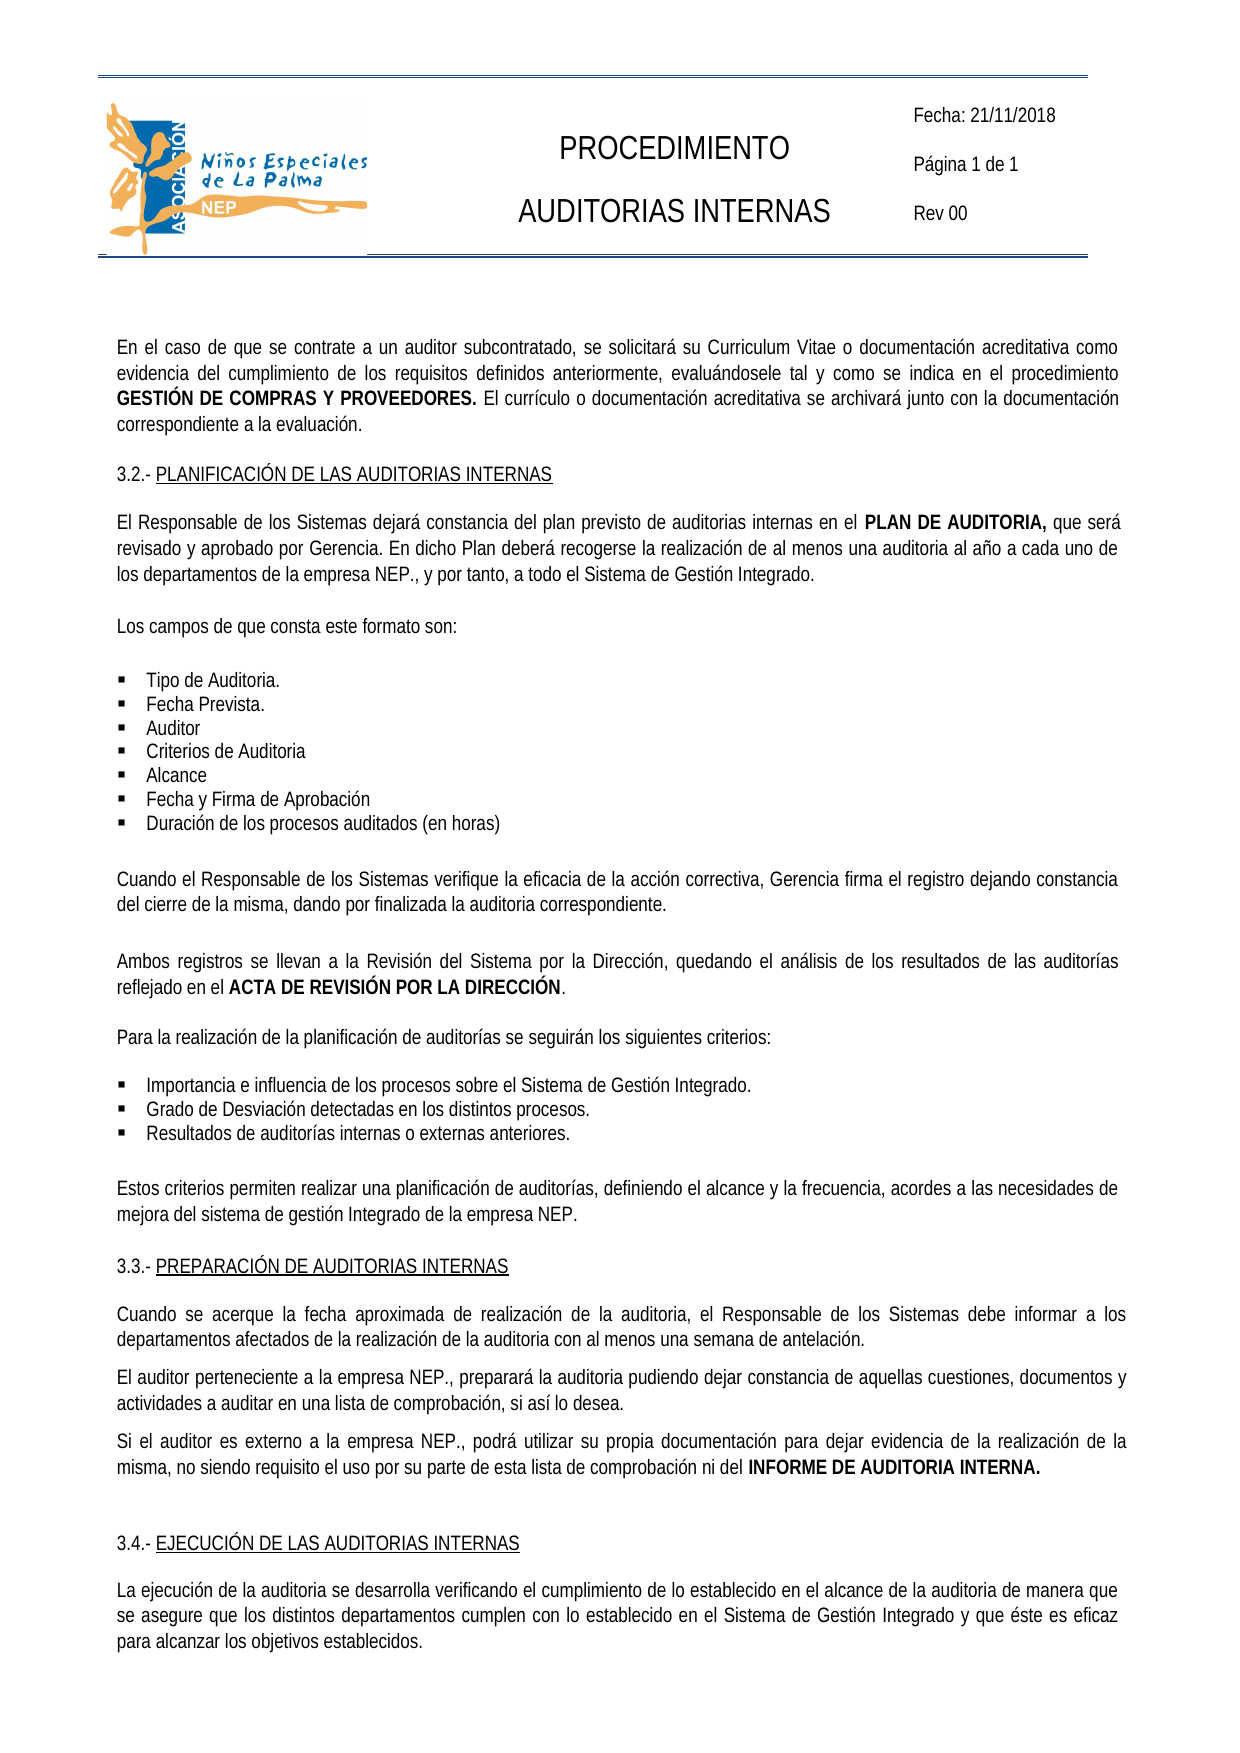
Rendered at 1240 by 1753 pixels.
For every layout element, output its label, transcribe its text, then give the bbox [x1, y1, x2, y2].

text 3.3.- PREPARACIÓN DE AUDITORIAS INTERNAS [117, 1254, 1121, 1278]
text El Responsable de los Sistemas dejará constancia del plan previsto de auditorias internas en el PLAN DE AUDITORIA, que será revisado y aprobado por Gerencia. En dicho Plan deberá recogerse la realización de al menos una auditoria al año a cada uno de los departamentos de la empresa NEP., y por tanto, a todo el Sistema de Gestión Integrado. [117, 510, 1121, 586]
list Criterios de Auditoria [117, 739, 1121, 763]
text Para la realización de la planificación de auditorías se seguirán los siguientes criterios: [117, 1025, 1121, 1049]
text Los campos de que consta este formato son: [117, 614, 1121, 638]
text Ambos registros se llevan a la Revisión del Sistema por la Dirección, quedando el análisis de los resultados de las auditorías reflejado en el ACTA DE REVISIÓN POR LA DIRECCIÓN. [117, 949, 1121, 999]
text Cuando se acerque la fecha aproximada de realización de la auditoria, el Responsable de los Sistemas debe informar a los departamentos afectados de la realización de la auditoria con al menos una semana de antelación. [117, 1302, 1129, 1351]
text En el caso de que se contrate a un auditor subcontratado, se solicitará su Curriculum Vitae o documentación acreditativa como evidencia del cumplimiento de los requisitos definidos anteriormente, evaluándosele tal y como se indica en el procedimiento GESTIÓN DE COMPRAS Y PROVEEDORES. El currículo o documentación acreditativa se archivará junto con la documentación correspondiente a la evaluación. [117, 335, 1121, 436]
list Fecha Prevista. [117, 692, 1121, 716]
list Grado de Desviación detectadas en los distintos procesos. [117, 1097, 1121, 1121]
text Si el auditor es externo a la empresa NEP., podrá utilizar su propia documentación para dejar evidencia de la realización de la misma, no siendo requisito el uso por su parte de esta lista de comprobación ni del INFORME DE AUDITORIA INTERNA. [117, 1429, 1129, 1479]
text 3.2.- PLANIFICACIÓN DE LAS AUDITORIAS INTERNAS [117, 462, 1121, 486]
list Alcance [117, 763, 1121, 787]
text Cuando el Responsable de los Sistemas verifique la eficacia de la acción correctiva, Gerencia firma el registro dejando constancia del cierre de la misma, dando por finalizada la auditoria correspondiente. [117, 867, 1121, 916]
list Resultados de auditorías internas o externas anteriores. [117, 1121, 1121, 1145]
list Importancia e influencia de los procesos sobre el Sistema de Gestión Integrado. [117, 1073, 1121, 1097]
list Tipo de Auditoria. [117, 668, 1121, 692]
text El auditor perteneciente a la empresa NEP., preparará la auditoria pudiendo dejar constancia de aquellas cuestiones, documentos y actividades a auditar en una lista de comprobación, si así lo desea. [117, 1365, 1129, 1415]
text La ejecución de la auditoria se desarrolla verificando el cumplimiento de lo establecido en el alcance de la auditoria de manera que se asegure que los distintos departamentos cumplen con lo establecido en el Sistema de Gestión Integrado y que éste es eficaz para alcanzar los objetivos establecidos. [117, 1578, 1121, 1653]
text 3.4.- EJECUCIÓN DE LAS AUDITORIAS INTERNAS [117, 1531, 1121, 1555]
list Duración de los procesos auditados (en horas) [117, 811, 1121, 835]
list Auditor [117, 716, 1121, 739]
list Fecha y Firma de Aprobación [117, 787, 1121, 811]
text Estos criterios permiten realizar una planificación de auditorías, definiendo el alcance y la frecuencia, acordes a las necesidades de mejora del sistema de gestión Integrado de la empresa NEP. [117, 1176, 1121, 1226]
